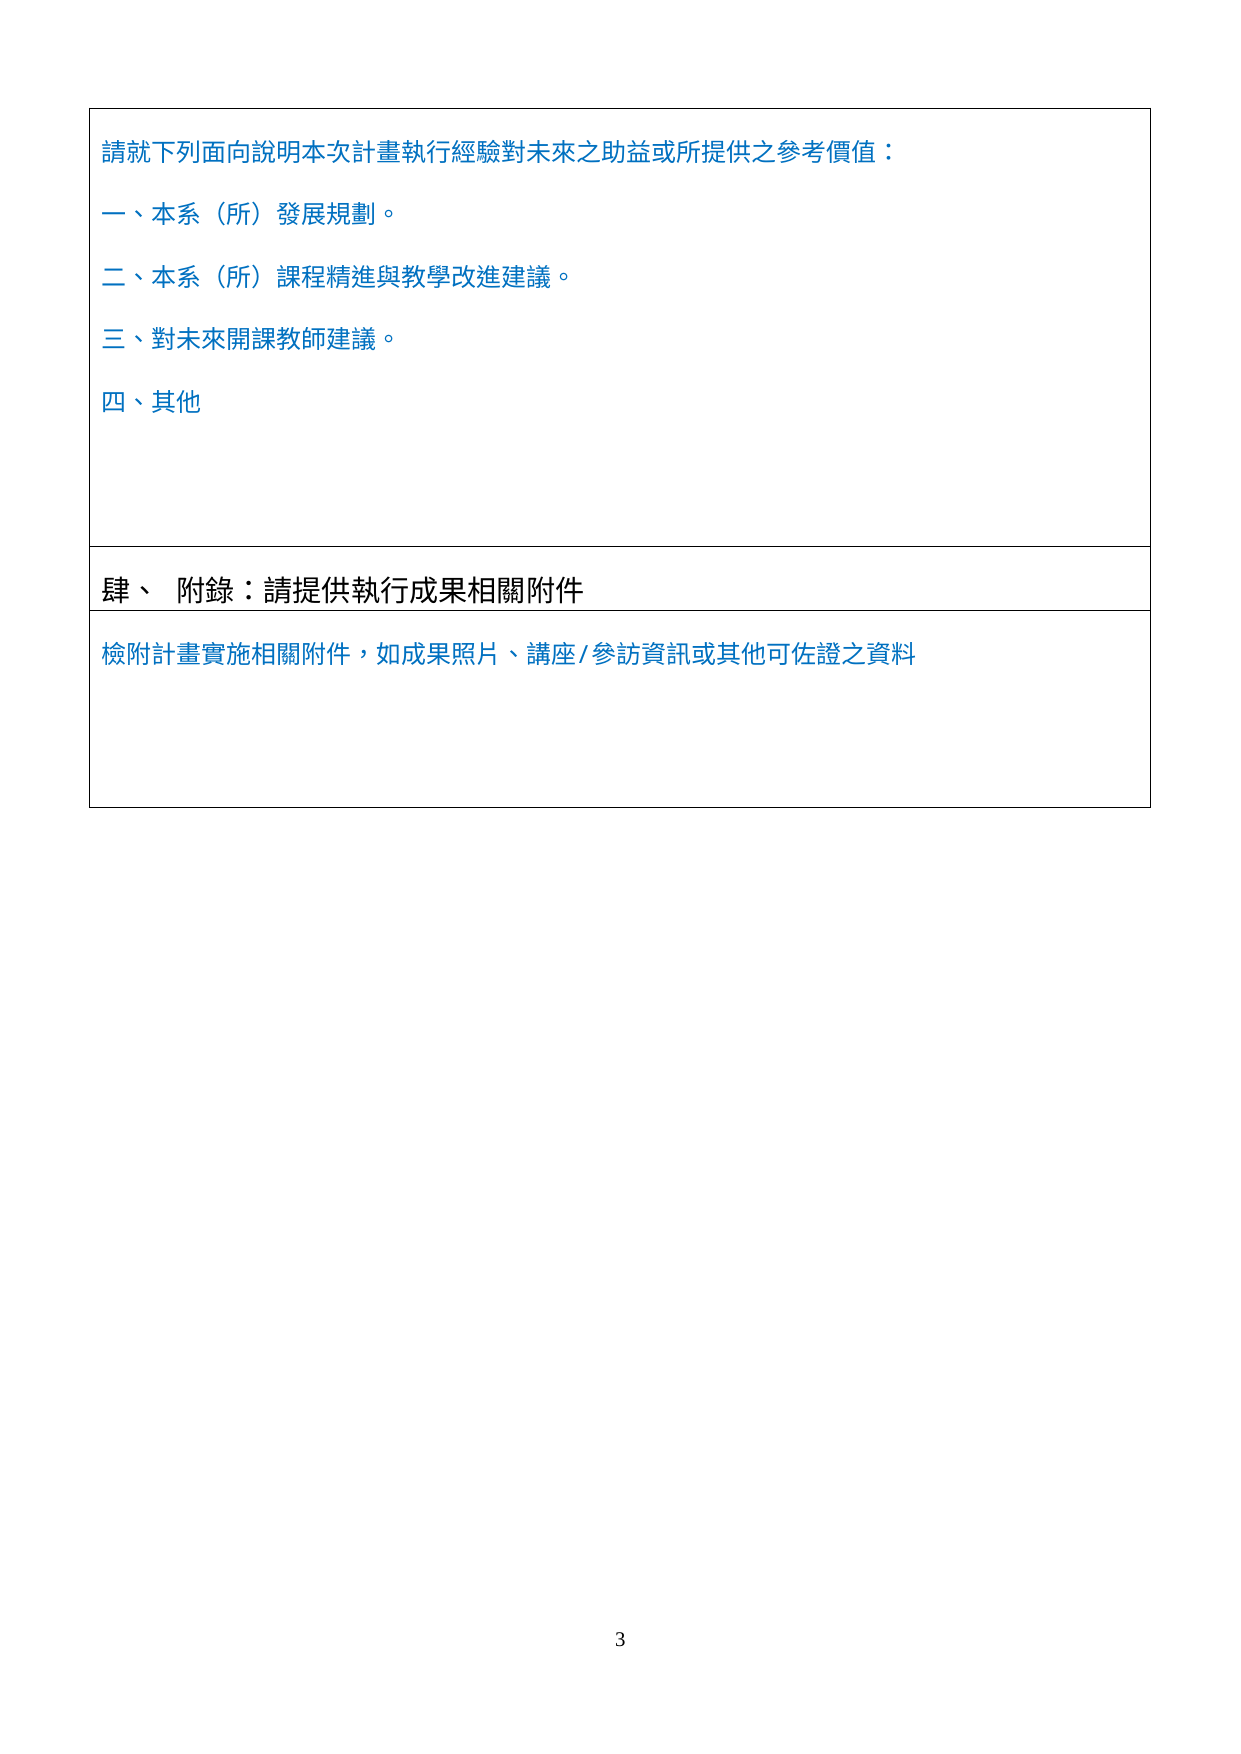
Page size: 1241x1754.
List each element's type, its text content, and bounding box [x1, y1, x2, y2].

table_cell 檢附計畫實施相關附件，如成果照片、講座/參訪資訊或其他可佐證之資料 [90, 611, 1150, 807]
table_cell 附錄：請提供執行成果相關附件 [90, 547, 1150, 610]
table_cell 請就下列面向說明本次計畫執行經驗對未來之助益或所提供之參考價值： 一、本系（所）發展規劃。 二、本系（所）課程精進與教學改進建議。 三、對未來開課教師建議。 四、其他 [90, 109, 1150, 546]
